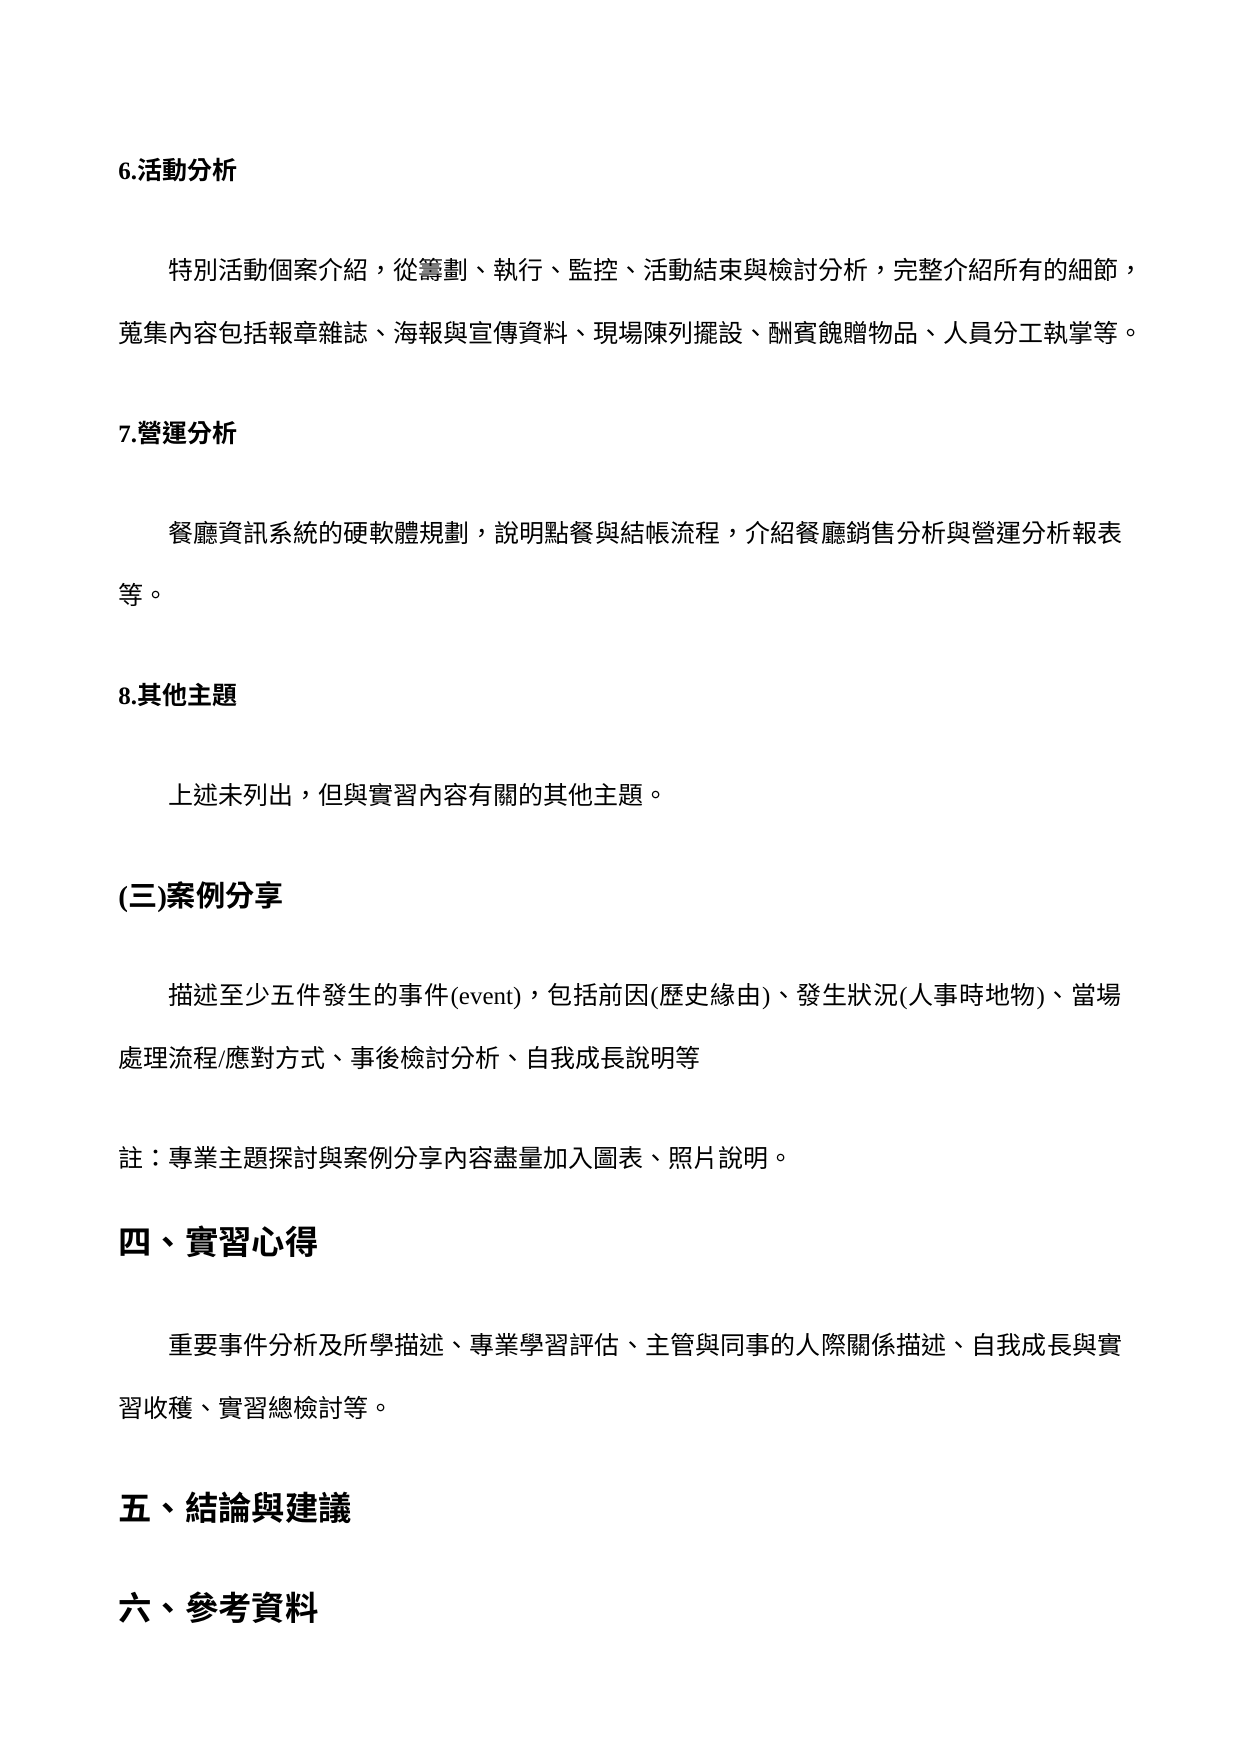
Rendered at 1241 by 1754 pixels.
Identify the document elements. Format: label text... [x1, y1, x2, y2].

text 重要事件分析及所學描述、專業學習評估、主管與同事的人際關係描述、自我成長與實習收穫、實習總檢討等。 [118, 1302, 1122, 1427]
text 六、參考資料 [118, 1564, 1122, 1627]
text 上述未列出，但與實習內容有關的其他主題。 [118, 752, 1122, 814]
text 描述至少五件發生的事件(event)，包括前因(歷史緣由)、發生狀況(人事時地物)、當場處理流程/應對方式、事後檢討分析、自我成長說明等 [118, 952, 1122, 1077]
text (三)案例分享 [118, 852, 1122, 914]
text 特別活動個案介紹，從籌劃、執行、監控、活動結束與檢討分析，完整介紹所有的細節，蒐集內容包括報章雜誌、海報與宣傳資料、現場陳列擺設、酬賓餽贈物品、人員分工執掌等。 [118, 227, 1122, 352]
text 8.其他主題 [118, 652, 1122, 714]
text 餐廳資訊系統的硬軟體規劃，說明點餐與結帳流程，介紹餐廳銷售分析與營運分析報表等。 [118, 489, 1122, 614]
text 五、結論與建議 [118, 1464, 1122, 1527]
text 6.活動分析 [118, 127, 1122, 189]
text 四、實習心得 [118, 1214, 1122, 1264]
text 註：專業主題探討與案例分享內容盡量加入圖表、照片說明。 [118, 1114, 1122, 1177]
text 7.營運分析 [118, 389, 1122, 452]
